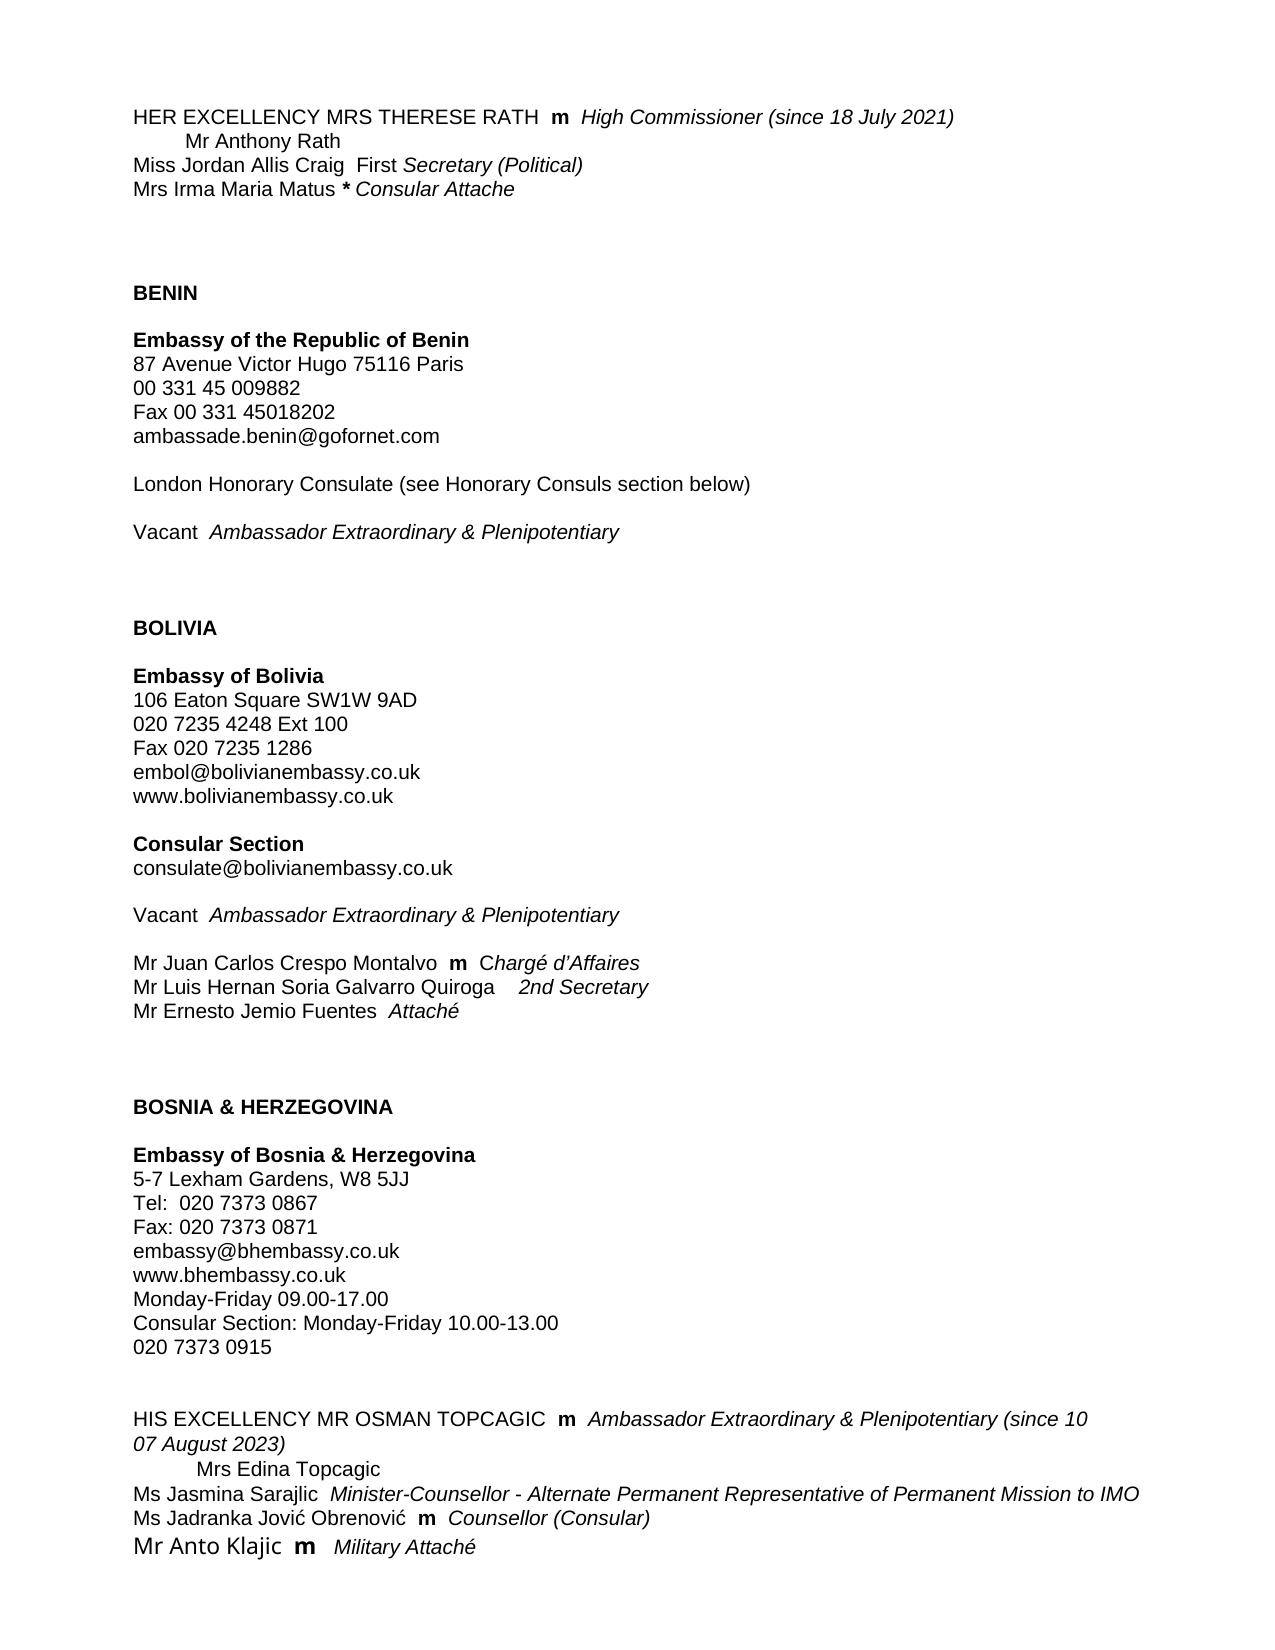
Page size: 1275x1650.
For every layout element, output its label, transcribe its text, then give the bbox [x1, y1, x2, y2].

text 106 Eaton Square SW1W 9AD [133, 688, 1181, 712]
text Mr Juan Carlos Crespo Montalvo m Chargé d’Affaires [133, 951, 1181, 975]
text Mr Ernesto Jemio Fuentes Attaché [133, 999, 1181, 1023]
text Mr Luis Hernan Soria Galvarro Quiroga 2nd Secretary [133, 975, 1181, 999]
text HIS EXCELLENCY MR OSMAN TOPCAGIC m Ambassador Extraordinary & Plenipotentiary (since 10 [133, 1406, 1181, 1430]
text Vacant Ambassador Extraordinary & Plenipotentiary [133, 903, 1181, 927]
text Consular Section [133, 831, 1181, 855]
text BENIN [133, 280, 1181, 304]
text Mr Anthony Rath [133, 129, 1181, 153]
text www.bolivianembassy.co.uk [133, 783, 1181, 807]
text embassy@bhembassy.co.uk [133, 1239, 1181, 1263]
text BOLIVIA [133, 616, 1181, 640]
text Fax 00 331 45018202 [133, 400, 1181, 424]
text consulate@bolivianembassy.co.uk [133, 855, 1181, 879]
text 020 7373 0915 [133, 1334, 1181, 1358]
subtitle Embassy of the Republic of Benin [133, 328, 1181, 352]
text embol@bolivianembassy.co.uk [133, 759, 1181, 783]
text Fax: 020 7373 0871 [133, 1215, 1181, 1239]
text 07 August 2023) [133, 1431, 1181, 1455]
text 5-7 Lexham Gardens, W8 5JJ [133, 1167, 1181, 1191]
text London Honorary Consulate (see Honorary Consuls section below) [133, 472, 1181, 496]
text www.bhembassy.co.uk [133, 1263, 1181, 1287]
text Monday-Friday 09.00-17.00 [133, 1287, 1181, 1311]
text 020 7235 4248 Ext 100 [133, 712, 1181, 736]
text Consular Section: Monday-Friday 10.00-13.00 [133, 1311, 1181, 1334]
text Tel: 020 7373 0867 [133, 1191, 1181, 1215]
text BOSNIA & HERZEGOVINA [133, 1095, 1181, 1119]
text Ms Jadranka Jović Obrenović m Counsellor (Consular) [133, 1506, 1181, 1529]
text 87 Avenue Victor Hugo 75116 Paris [133, 352, 1181, 376]
text 00 331 45 009882 [133, 376, 1181, 400]
text HER EXCELLENCY MRS THERESE RATH m High Commissioner (since 18 July 2021) [133, 105, 1181, 129]
text Ms Jasmina Sarajlic Minister-Counsellor - Alternate Permanent Representative of Permanent Mission to IMO [133, 1482, 1181, 1506]
text Mrs Edina Topcagic [133, 1457, 1181, 1481]
text Embassy of Bolivia [133, 664, 1181, 688]
text Embassy of Bosnia & Herzegovina [133, 1143, 1181, 1167]
text Vacant Ambassador Extraordinary & Plenipotentiary [133, 520, 1181, 544]
text Miss Jordan Allis Craig First Secretary (Political) [133, 153, 1181, 177]
text ambassade.benin@gofornet.com [133, 424, 1181, 448]
text Fax 020 7235 1286 [133, 736, 1181, 759]
text Mr Anto Klajic m Military Attaché [133, 1529, 1181, 1561]
text Mrs Irma Maria Matus * Consular Attache [133, 177, 1181, 201]
